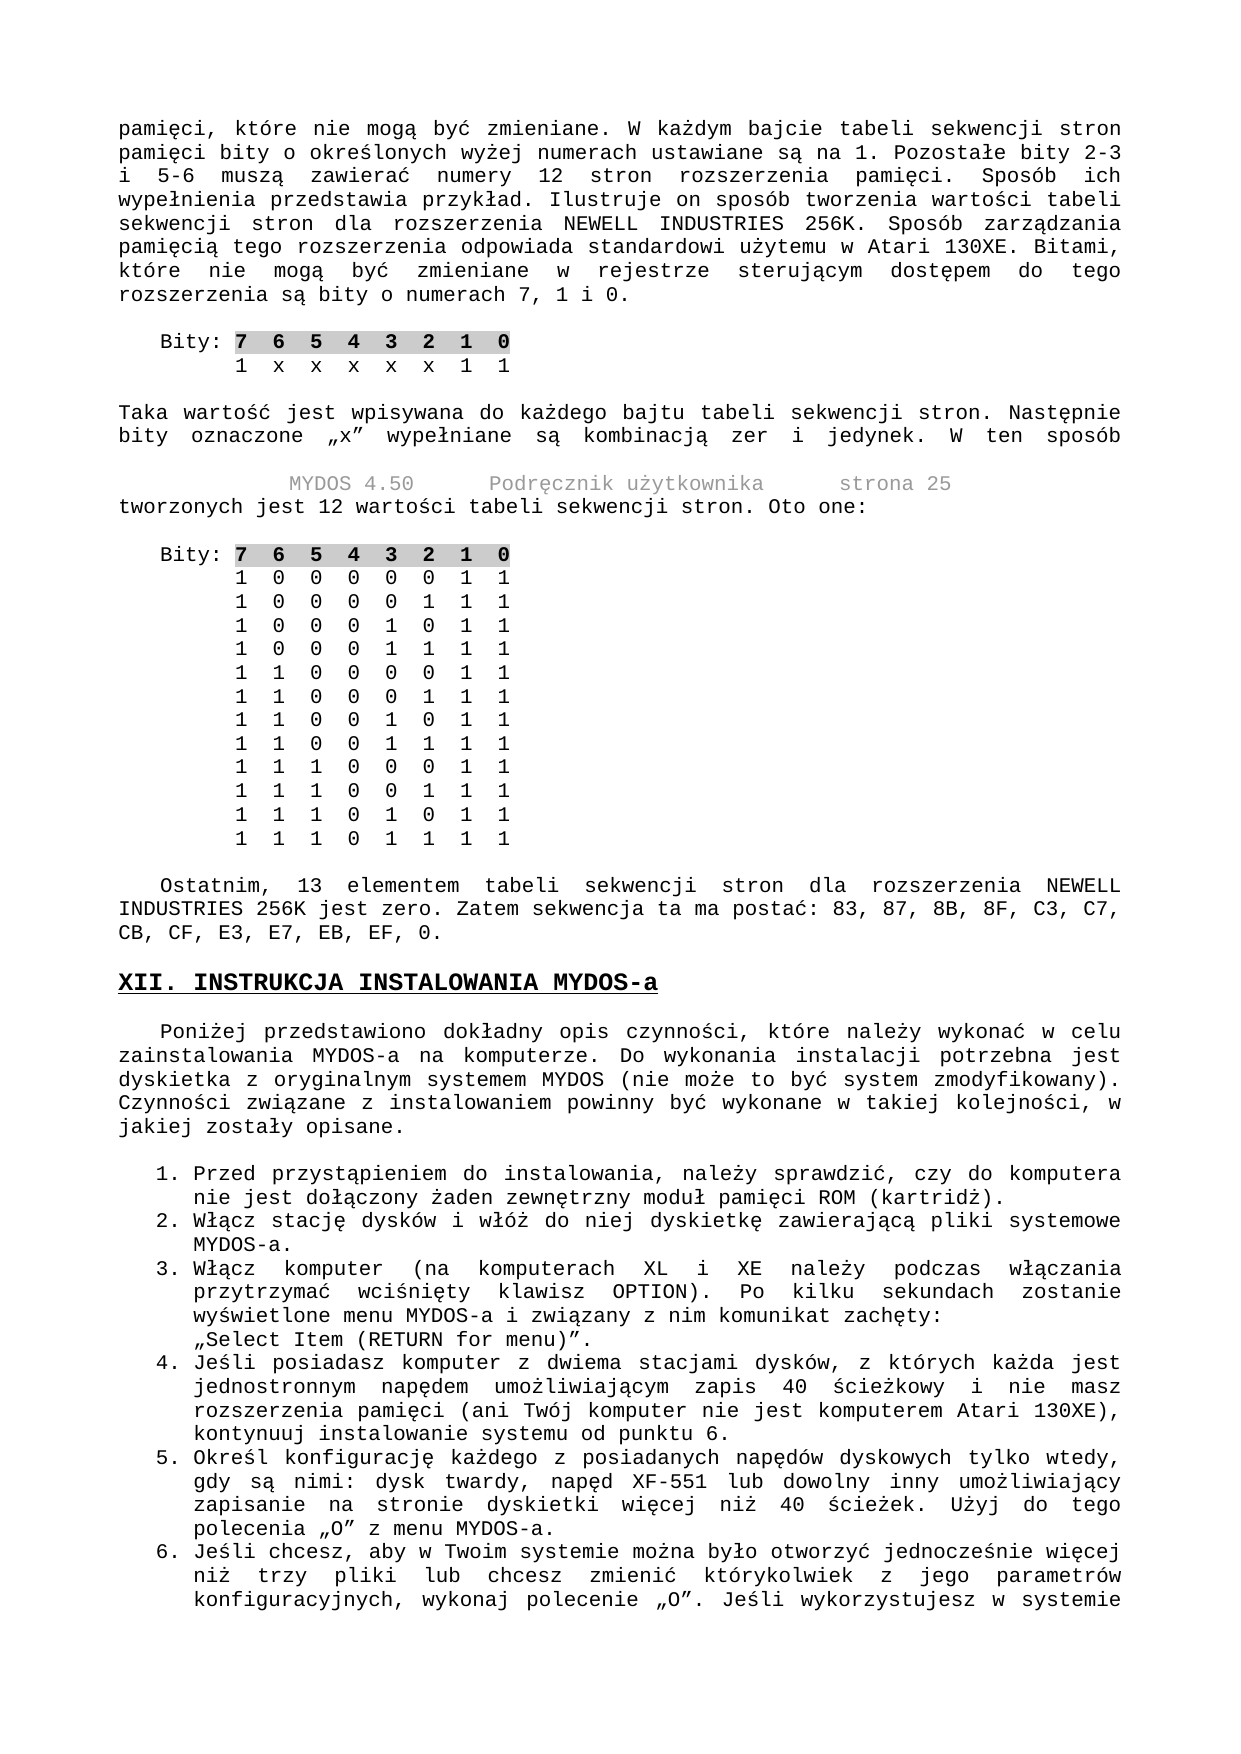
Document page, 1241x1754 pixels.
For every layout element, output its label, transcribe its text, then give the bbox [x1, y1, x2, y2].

text MYDOS 4.50 Podręcznik użytkownika strona 25 [118, 473, 1122, 496]
text 1 1 0 0 1 0 1 1 [118, 709, 1122, 733]
text XII. INSTRUKCJA INSTALOWANIA MYDOS-a [118, 969, 1122, 998]
list Włącz stację dysków i włóż do niej dyskietkę zawierającą pliki systemowe MYDOS-a. [156, 1211, 1122, 1258]
list Włącz komputer (na komputerach XL i XE należy podczas włączania przytrzymać wciśnięty klawisz OPTION). Po kilku sekundach zostanie wyświetlone menu MYDOS-a i związany z nim komunikat zachęty: [156, 1258, 1122, 1329]
text 1 1 1 0 1 1 1 1 [118, 827, 1122, 851]
text Poniżej przedstawiono dokładny opis czynności, które należy wykonać w celu zainstalowania MYDOS-a na komputerze. Do wykonania instalacji potrzebna jest dyskietka z oryginalnym systemem MYDOS (nie może to być system zmodyfikowany). Czynności związane z instalowaniem powinny być wykonane w takiej kolejności, w jakiej zostały opisane. [118, 1021, 1122, 1139]
text pamięci, które nie mogą być zmieniane. W każdym bajcie tabeli sekwencji stron pamięci bity o określonych wyżej numerach ustawiane są na 1. Pozostałe bity 2-3 i 5-6 muszą zawierać numery 12 stron rozszerzenia pamięci. Sposób ich wypełnienia przedstawia przykład. Ilustruje on sposób tworzenia wartości tabeli sekwencji stron dla rozszerzenia NEWELL INDUSTRIES 256K. Sposób zarządzania pamięcią tego rozszerzenia odpowiada standardowi użytemu w Atari 130XE. Bitami, które nie mogą być zmieniane w rejestrze sterującym dostępem do tego rozszerzenia są bity o numerach 7, 1 i 0. [118, 118, 1122, 307]
list Jeśli chcesz, aby w Twoim systemie można było otworzyć jednocześnie więcej niż trzy pliki lub chcesz zmienić którykolwiek z jego parametrów konfiguracyjnych, wykonaj polecenie „O”. Jeśli wykorzystujesz w systemie [156, 1542, 1122, 1612]
text 1 1 0 0 0 0 1 1 [118, 662, 1122, 686]
text 1 0 0 0 1 1 1 1 [118, 638, 1122, 662]
text 1 1 0 0 0 1 1 1 [118, 686, 1122, 709]
text Bity: 7 6 5 4 3 2 1 0 [118, 544, 1122, 567]
list Określ konfigurację każdego z posiadanych napędów dyskowych tylko wtedy, gdy są nimi: dysk twardy, napęd XF-551 lub dowolny inny umożliwiający zapisanie na stronie dyskietki więcej niż 40 ścieżek. Użyj do tego polecenia „O” z menu MYDOS-a. [156, 1447, 1122, 1542]
text 1 0 0 0 0 0 1 1 [118, 567, 1122, 591]
text Taka wartość jest wpisywana do każdego bajtu tabeli sekwencji stron. Następnie bity oznaczone „x” wypełniane są kombinacją zer i jedynek. W ten sposób [118, 402, 1122, 473]
list „Select Item (RETURN for menu)”. [156, 1329, 1122, 1352]
list Przed przystąpieniem do instalowania, należy sprawdzić, czy do komputera nie jest dołączony żaden zewnętrzny moduł pamięci ROM (kartridż). [156, 1163, 1122, 1211]
text tworzonych jest 12 wartości tabeli sekwencji stron. Oto one: [118, 496, 1122, 520]
text 1 1 1 0 0 1 1 1 [118, 780, 1122, 804]
text 1 1 1 0 0 0 1 1 [118, 757, 1122, 780]
list Jeśli posiadasz komputer z dwiema stacjami dysków, z których każda jest jednostronnym napędem umożliwiającym zapis 40 ścieżkowy i nie masz rozszerzenia pamięci (ani Twój komputer nie jest komputerem Atari 130XE), kontynuuj instalowanie systemu od punktu 6. [156, 1352, 1122, 1447]
text 1 x x x x x 1 1 [118, 354, 1122, 378]
text 1 1 1 0 1 0 1 1 [118, 804, 1122, 827]
text 1 0 0 0 1 0 1 1 [118, 615, 1122, 638]
text Bity: 7 6 5 4 3 2 1 0 [118, 331, 1122, 354]
text 1 1 0 0 1 1 1 1 [118, 733, 1122, 757]
text 1 0 0 0 0 1 1 1 [118, 591, 1122, 615]
text Ostatnim, 13 elementem tabeli sekwencji stron dla rozszerzenia NEWELL INDUSTRIES 256K jest zero. Zatem sekwencja ta ma postać: 83, 87, 8B, 8F, C3, C7, CB, CF, E3, E7, EB, EF, 0. [118, 875, 1122, 946]
